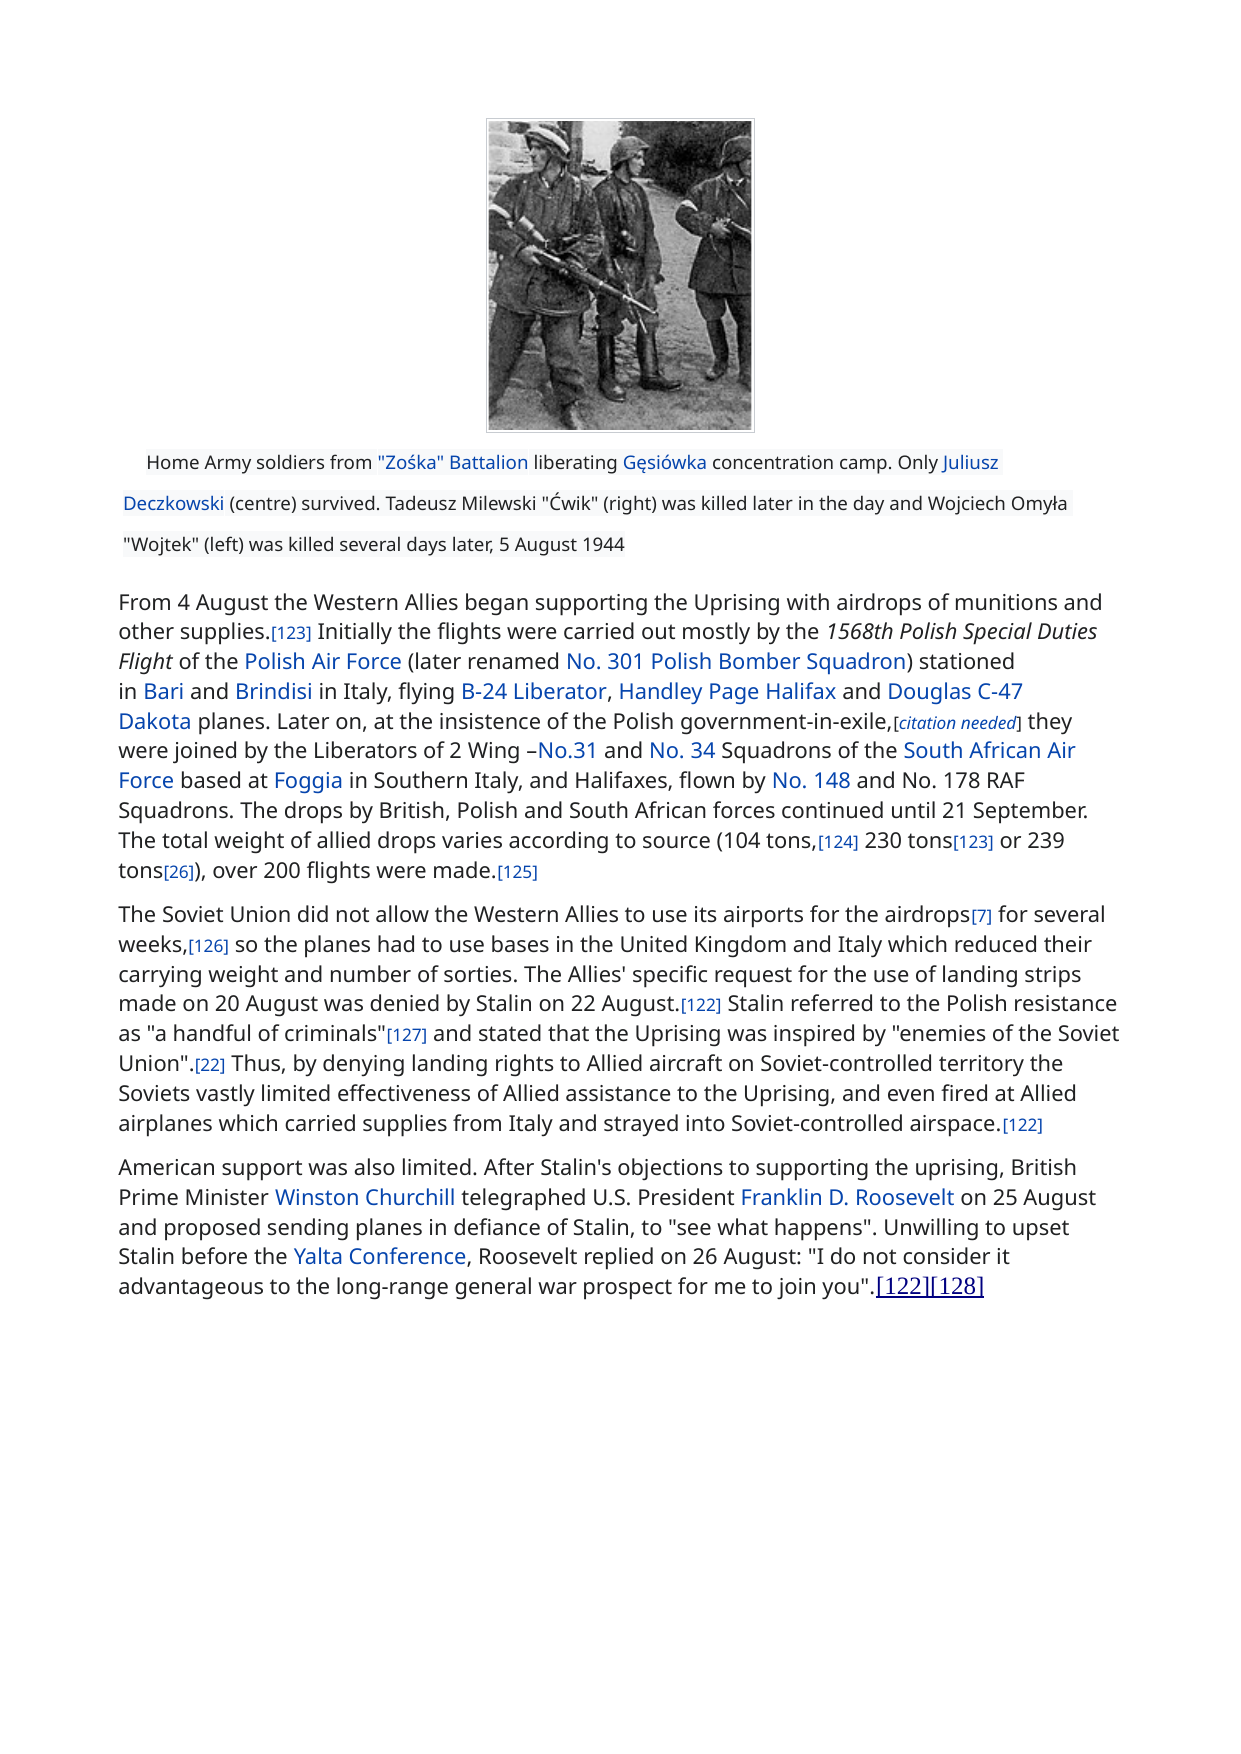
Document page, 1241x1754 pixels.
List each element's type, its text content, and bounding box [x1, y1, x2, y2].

text Home Army soldiers from "Zośka" Battalion liberating Gęsiówka concentration camp. Only Juliusz Deczkowski (centre) survived. Tadeusz Milewski "Ćwik" (right) was killed later in the day and Wojciech Omyła "Wojtek" (left) was killed several days later, 5 August 1944 [123, 449, 1122, 557]
picture [488, 121, 752, 430]
text From 4 August the Western Allies began supporting the Uprising with airdrops of munitions and other supplies.[123] Initially the flights were carried out mostly by the 1568th Polish Special Duties Flight of the Polish Air Force (later renamed No. 301 Polish Bomber Squadron) stationed in Bari and Brindisi in Italy, flying B-24 Liberator, Handley Page Halifax and Douglas C-47 Dakota planes. Later on, at the insistence of the Polish government-in-exile,[citation needed] they were joined by the Liberators of 2 Wing –No.31 and No. 34 Squadrons of the South African Air Force based at Foggia in Southern Italy, and Halifaxes, flown by No. 148 and No. 178 RAF Squadrons. The drops by British, Polish and South African forces continued until 21 September. The total weight of allied drops varies according to source (104 tons,[124] 230 tons[123] or 239 tons[26]), over 200 flights were made.[125] [118, 586, 1122, 884]
text American support was also limited. After Stalin's objections to supporting the uprising, British Prime Minister Winston Churchill telegraphed U.S. President Franklin D. Roosevelt on 25 August and proposed sending planes in defiance of Stalin, to "see what happens". Unwilling to upset Stalin before the Yalta Conference, Roosevelt replied on 26 August: "I do not consider it advantageous to the long-range general war prospect for me to join you".[122][128] [118, 1152, 1122, 1301]
text The Soviet Union did not allow the Western Allies to use its airports for the airdrops[7] for several weeks,[126] so the planes had to use bases in the United Kingdom and Italy which reduced their carrying weight and number of sorties. The Allies' specific request for the use of landing strips made on 20 August was denied by Stalin on 22 August.[122] Stalin referred to the Polish resistance as "a handful of criminals"[127] and stated that the Uprising was inspired by "enemies of the Soviet Union".[22] Thus, by denying landing rights to Allied aircraft on Soviet-controlled territory the Soviets vastly limited effectiveness of Allied assistance to the Uprising, and even fired at Allied airplanes which carried supplies from Italy and strayed into Soviet-controlled airspace.[122] [118, 899, 1122, 1137]
